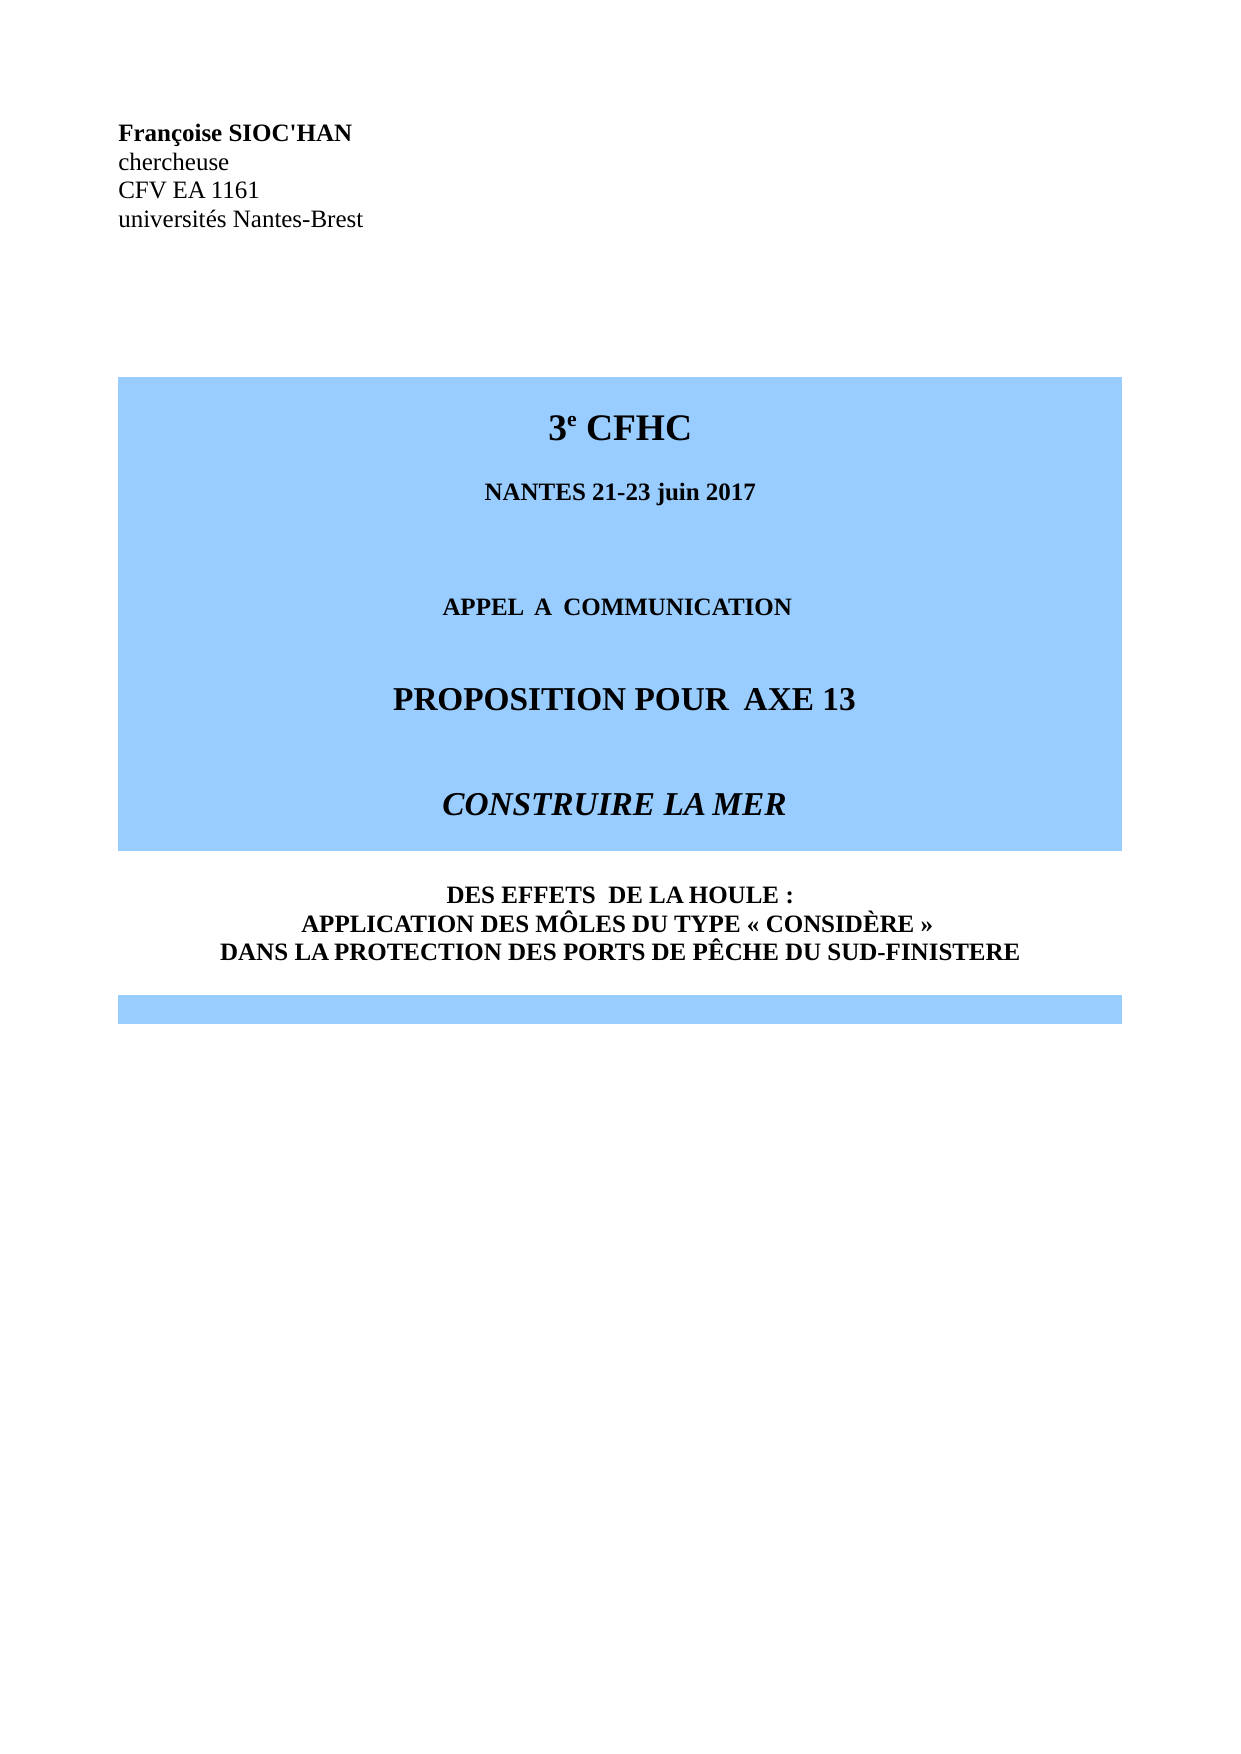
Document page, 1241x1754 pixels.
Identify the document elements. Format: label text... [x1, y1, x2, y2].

text chercheuse [118, 147, 1122, 176]
text APPEL A COMMUNICATION [118, 592, 1122, 621]
text DANS LA PROTECTION DES PORTS DE PÊCHE DU SUD-FINISTERE [118, 937, 1122, 966]
text 3e CFHC [118, 406, 1122, 449]
text NANTES 21-23 juin 2017 [118, 477, 1122, 506]
text CFV EA 1161 [118, 176, 1122, 204]
text APPLICATION DES MÔLES DU TYPE « CONSIDÈRE » [118, 909, 1122, 937]
text universités Nantes-Brest [118, 204, 1122, 233]
text CONSTRUIRE LA MER [118, 784, 1122, 822]
text Françoise SIOC'HAN [118, 118, 1122, 147]
text DES EFFETS DE LA HOULE : [118, 880, 1122, 909]
text PROPOSITION POUR AXE 13 [118, 679, 1122, 717]
